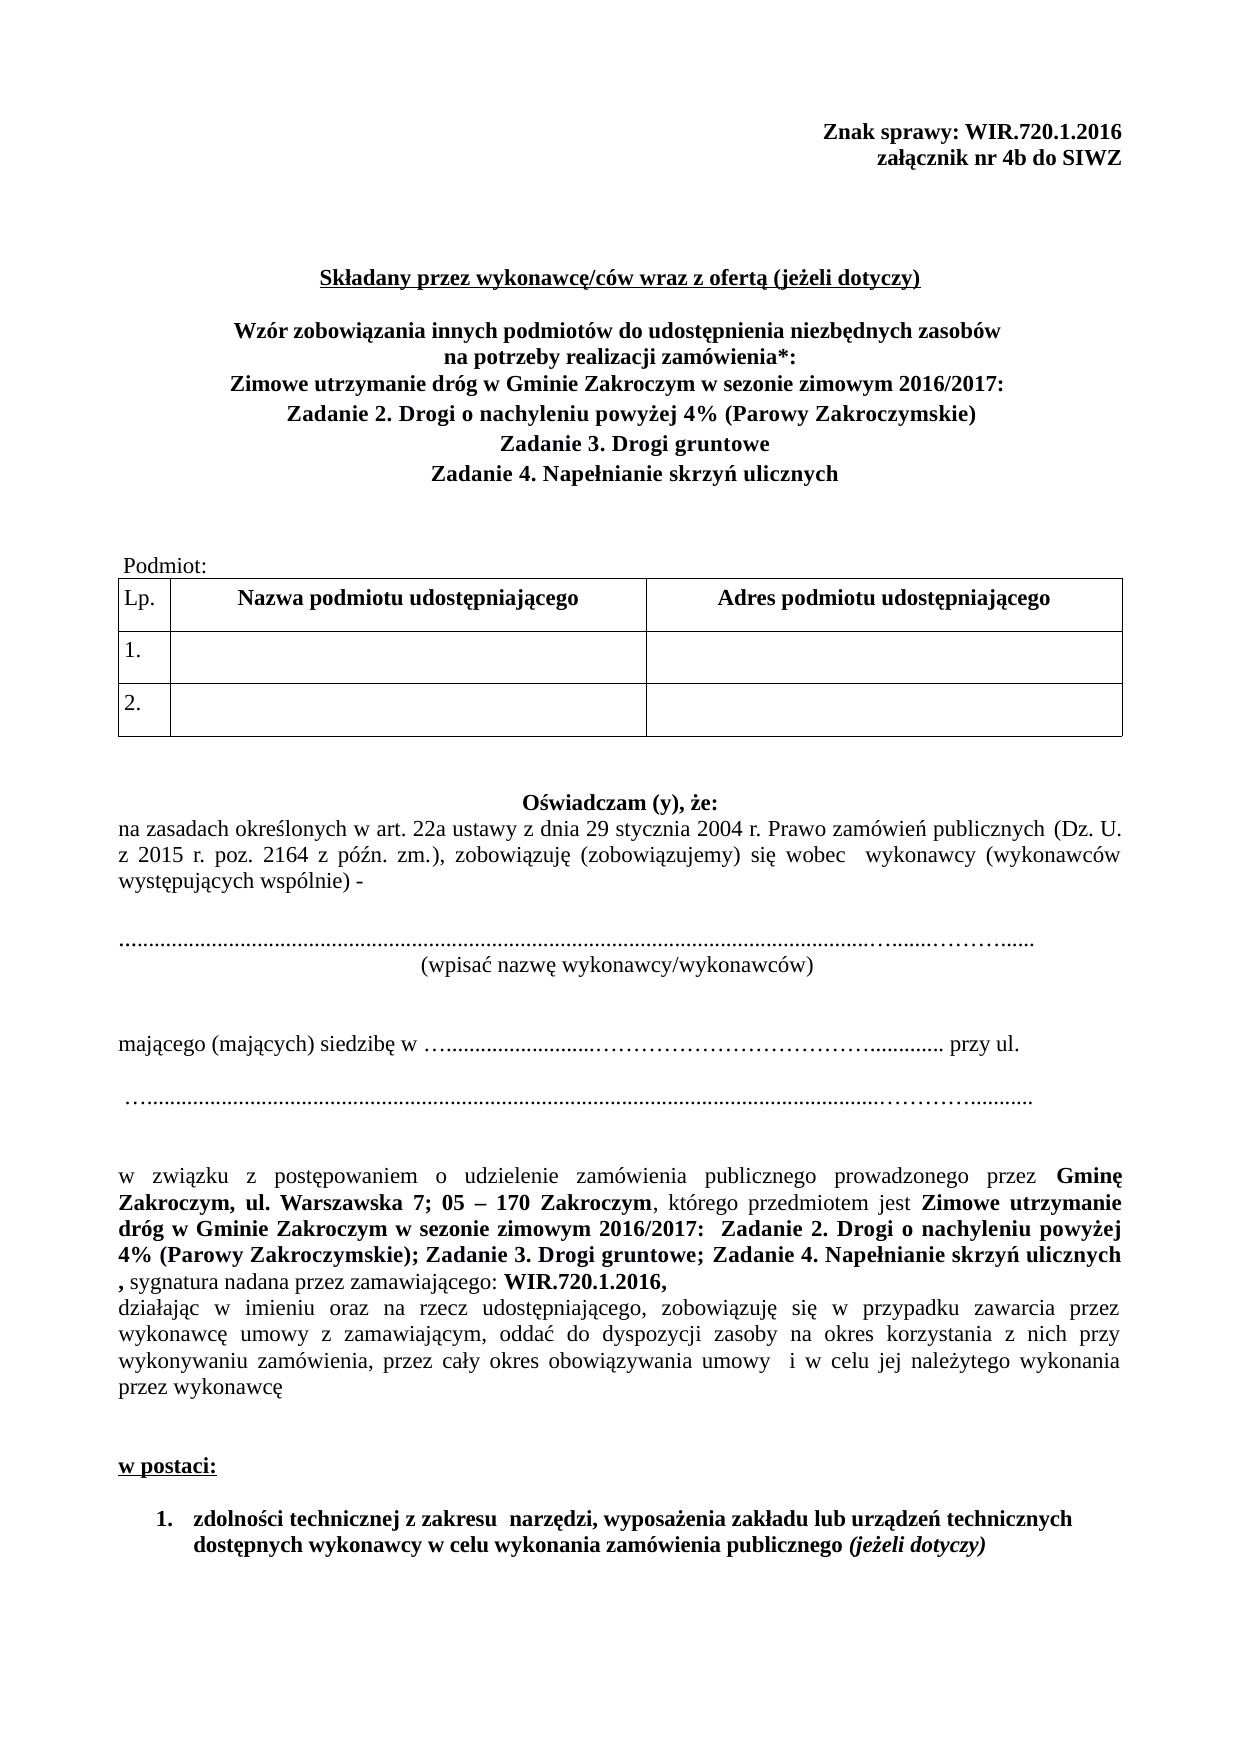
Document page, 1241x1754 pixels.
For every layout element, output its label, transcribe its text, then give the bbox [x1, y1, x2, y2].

text Wzór zobowiązania innych podmiotów do udostępnienia niezbędnych zasobów [118, 317, 1122, 343]
text załącznik nr 4b do SIWZ [120, 144, 1122, 171]
text …................................................................................................................................…………........... [118, 1083, 1122, 1109]
table_cell 2. [119, 684, 170, 736]
table_cell 1. [119, 632, 170, 683]
table_header Nazwa podmiotu udostępniającego [171, 579, 646, 631]
table_header Adres podmiotu udostępniającego [647, 579, 1122, 631]
table_header Lp. [119, 579, 170, 631]
table_cell [647, 632, 1122, 683]
text na potrzeby realizacji zamówienia*: [118, 343, 1122, 370]
table_cell [171, 632, 646, 683]
text działając w imieniu oraz na rzecz udostępniającego, zobowiązuję się w przypadku zawarcia przez wykonawcę umowy z zamawiającym, oddać do dyspozycji zasoby na okres korzystania z nich przy wykonywaniu zamówienia, przez cały okres obowiązywania umowy i w celu jej należytego wykonania przez wykonawcę [118, 1294, 1122, 1399]
text (wpisać nazwę wykonawcy/wykonawców) [118, 951, 1122, 978]
text mającego (mających) siedzibę w …..........................………………………………............. przy ul. [118, 1031, 1122, 1057]
table_cell [171, 684, 646, 736]
text Składany przez wykonawcę/ców wraz z ofertą (jeżeli dotyczy) [118, 264, 1122, 291]
list zdolności technicznej z zakresu narzędzi, wyposażenia zakładu lub urządzeń technicznych dostępnych wykonawcy w celu wykonania zamówienia publicznego (jeżeli dotyczy) [156, 1505, 1122, 1558]
text Oświadczam (y), że: [118, 788, 1122, 815]
text na zasadach określonych w art. 22a ustawy z dnia 29 stycznia 2004 r. Prawo zamówień publicznych (Dz. U. z 2015 r. poz. 2164 z późn. zm.), zobowiązuję (zobowiązujemy) się wobec wykonawcy (wykonawców występujących wspólnie) - [118, 815, 1122, 894]
text Zadanie 2. Drogi o nachyleniu powyżej 4% (Parowy Zakroczymskie) [148, 400, 1122, 426]
list Podmiot: [85, 552, 1124, 578]
text Zimowe utrzymanie dróg w Gminie Zakroczym w sezonie zimowym 2016/2017: [118, 370, 1122, 396]
table_cell [647, 684, 1122, 736]
text Zadanie 4. Napełnianie skrzyń ulicznych [148, 460, 1122, 487]
text Zadanie 3. Drogi gruntowe [148, 430, 1122, 456]
text ...................................................................................................................................….......………...... [118, 923, 1122, 951]
text w postaci: [118, 1452, 1122, 1478]
text Znak sprawy: WIR.720.1.2016 [120, 118, 1122, 144]
text w związku z postępowaniem o udzielenie zamówienia publicznego prowadzonego przez Gminę Zakroczym, ul. Warszawska 7; 05 – 170 Zakroczym, którego przedmiotem jest Zimowe utrzymanie dróg w Gminie Zakroczym w sezonie zimowym 2016/2017: Zadanie 2. Drogi o nachyleniu powyżej 4% (Parowy Zakroczymskie); Zadanie 3. Drogi gruntowe; Zadanie 4. Napełnianie skrzyń ulicznych , sygnatura nadana przez zamawiającego: WIR.720.1.2016, [118, 1162, 1122, 1294]
